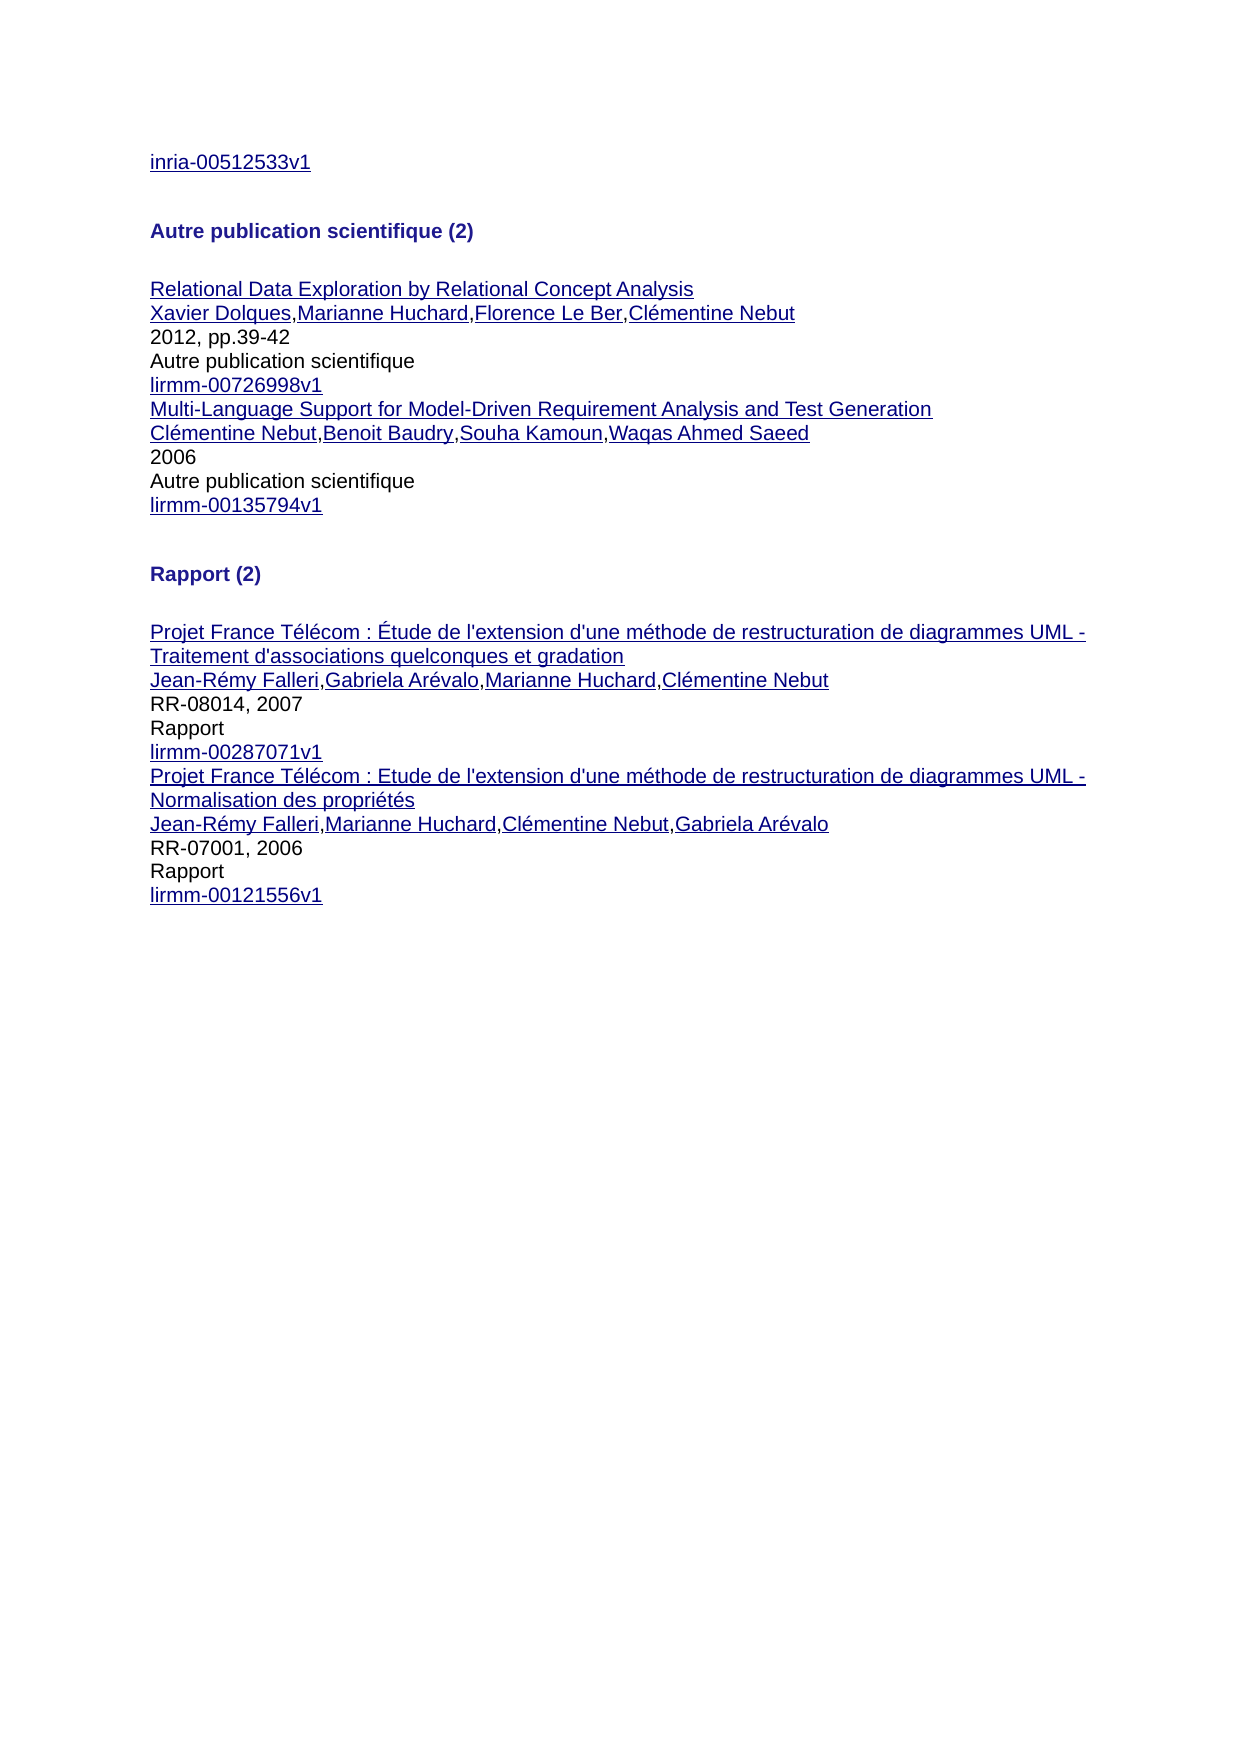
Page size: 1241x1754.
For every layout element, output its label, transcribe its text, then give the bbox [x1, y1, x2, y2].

table_header Relational Data Exploration by Relational Concept Analysis Xavier Dolques,Marianne Huchard,Florence Le Ber,Clémentine Nebut 2012, pp.39-42 Autre publication scientifique lirmm-00726998v1 [150, 277, 1090, 397]
table_cell Multi-Language Support for Model-Driven Requirement Analysis and Test Generation Clémentine Nebut,Benoit Baudry,Souha Kamoun,Waqas Ahmed Saeed 2006 Autre publication scientifique lirmm-00135794v1 [150, 397, 1090, 517]
table_header Projet France Télécom : Étude de l'extension d'une méthode de restructuration de diagrammes UML - Traitement d'associations quelconques et gradation Jean-Rémy Falleri,Gabriela Arévalo,Marianne Huchard,Clémentine Nebut RR-08014, 2007 Rapport lirmm-00287071v1 [150, 620, 1090, 763]
subtitle Autre publication scientifique (2) [150, 219, 1090, 243]
subtitle Rapport (2) [150, 561, 1090, 585]
table_cell Projet France Télécom : Etude de l'extension d'une méthode de restructuration de diagrammes UML - Normalisation des propriétés Jean-Rémy Falleri,Marianne Huchard,Clémentine Nebut,Gabriela Arévalo RR-07001, 2006 Rapport lirmm-00121556v1 [150, 764, 1090, 907]
table_cell inria-00512533v1 [150, 150, 1090, 174]
